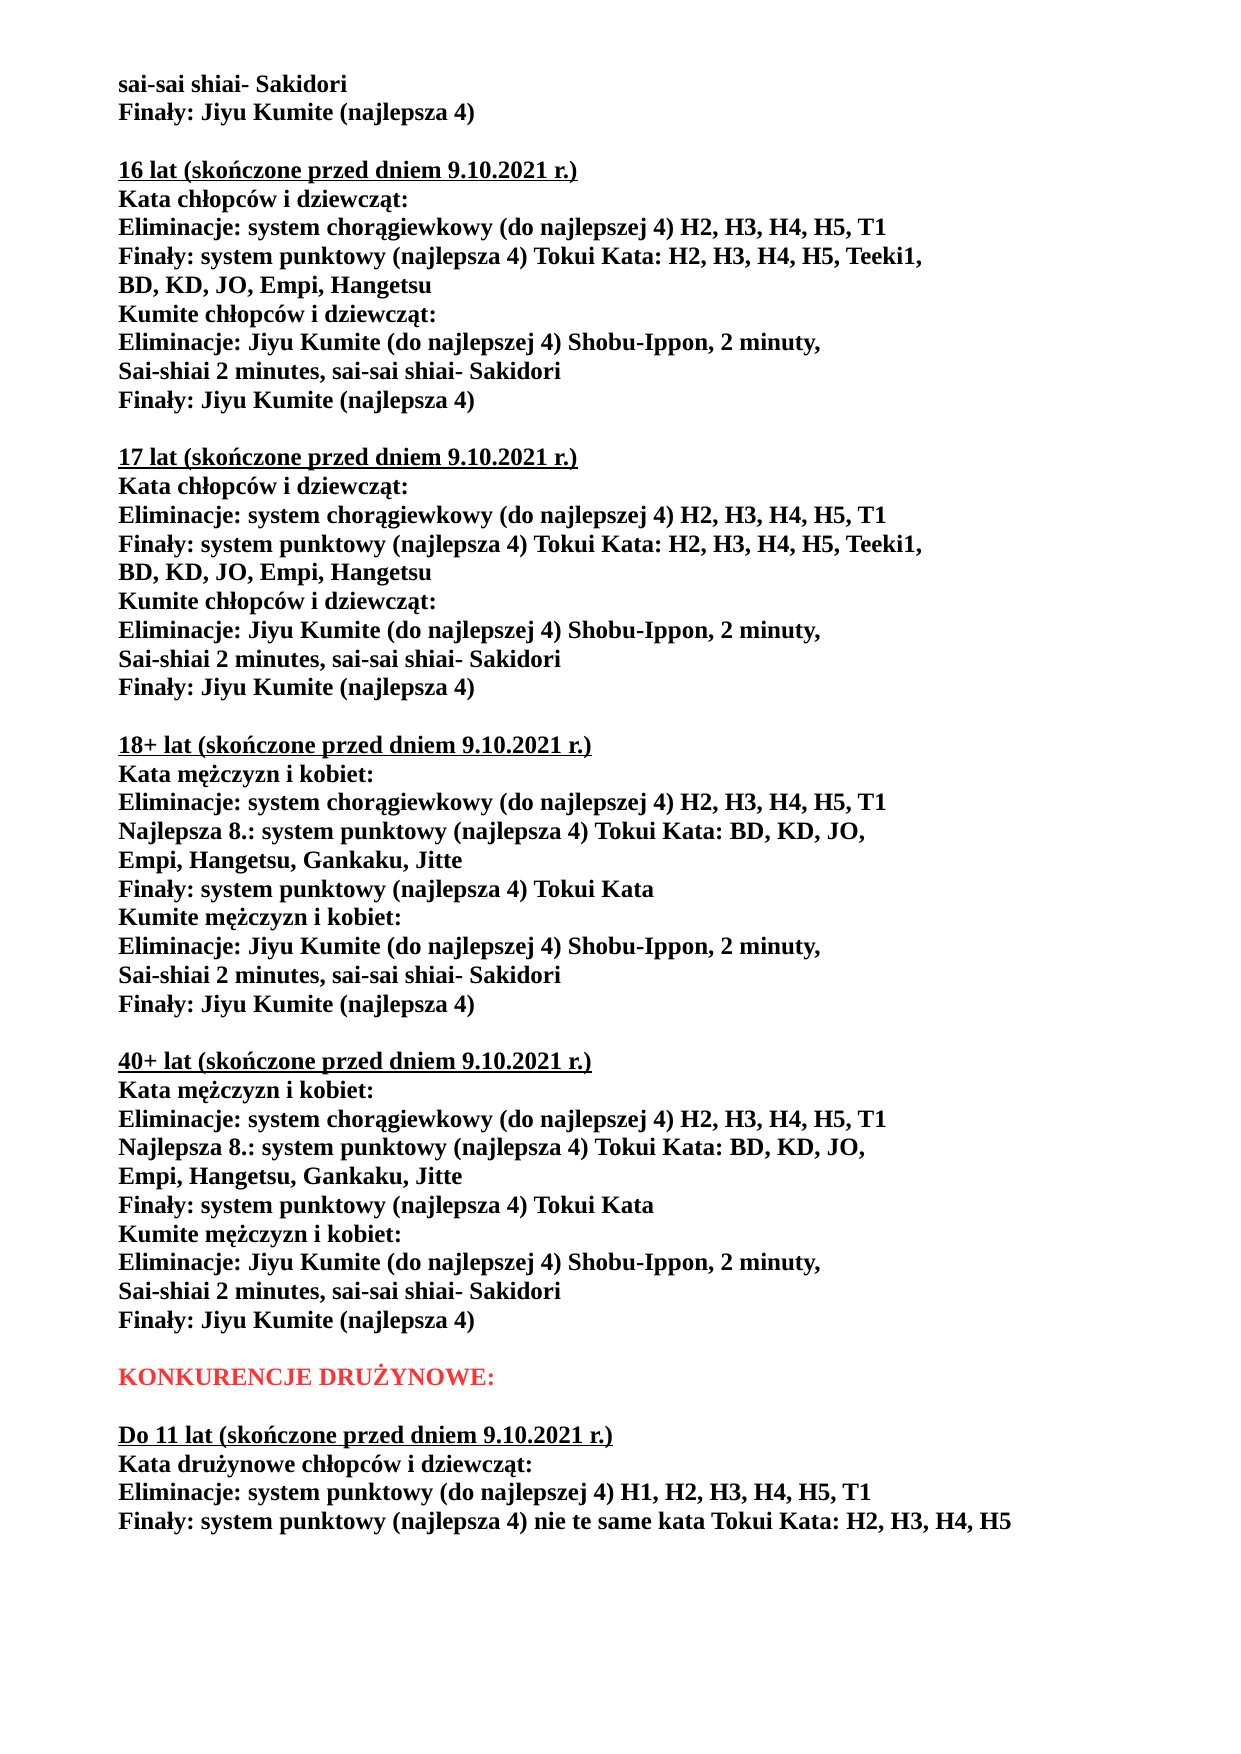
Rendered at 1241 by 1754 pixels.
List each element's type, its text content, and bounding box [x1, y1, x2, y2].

text Sai-shiai 2 minutes, sai-sai shiai- Sakidori [118, 644, 1122, 672]
text KONKURENCJE DRUŻYNOWE: [118, 1362, 1122, 1391]
text Eliminacje: system chorągiewkowy (do najlepszej 4) H2, H3, H4, H5, T1 [118, 212, 1122, 241]
text Finały: Jiyu Kumite (najlepsza 4) [118, 385, 1122, 414]
text Kata chłopców i dziewcząt: [118, 471, 1122, 500]
text Finały: system punktowy (najlepsza 4) Tokui Kata [118, 1190, 1122, 1219]
text Finały: system punktowy (najlepsza 4) nie te same kata Tokui Kata: H2, H3, H4, H5 [118, 1506, 1122, 1535]
text Eliminacje: Jiyu Kumite (do najlepszej 4) Shobu-Ippon, 2 minuty, [118, 327, 1122, 356]
text Finały: Jiyu Kumite (najlepsza 4) [118, 989, 1122, 1017]
text 40+ lat (skończone przed dniem 9.10.2021 r.) [118, 1046, 1122, 1075]
text Do 11 lat (skończone przed dniem 9.10.2021 r.) [118, 1420, 1122, 1449]
text Kata chłopców i dziewcząt: [118, 184, 1122, 212]
text Finały: system punktowy (najlepsza 4) Tokui Kata: H2, H3, H4, H5, Teeki1, [118, 529, 1122, 557]
text Kumite mężczyzn i kobiet: [118, 902, 1122, 931]
text Eliminacje: Jiyu Kumite (do najlepszej 4) Shobu-Ippon, 2 minuty, [118, 931, 1122, 960]
text Eliminacje: Jiyu Kumite (do najlepszej 4) Shobu-Ippon, 2 minuty, [118, 1247, 1122, 1276]
text Sai-shiai 2 minutes, sai-sai shiai- Sakidori [118, 960, 1122, 989]
text Najlepsza 8.: system punktowy (najlepsza 4) Tokui Kata: BD, KD, JO, [118, 816, 1122, 845]
text Najlepsza 8.: system punktowy (najlepsza 4) Tokui Kata: BD, KD, JO, [118, 1132, 1122, 1161]
text BD, KD, JO, Empi, Hangetsu [118, 270, 1122, 299]
text Finały: Jiyu Kumite (najlepsza 4) [118, 97, 1122, 126]
text Kata mężczyzn i kobiet: [118, 1075, 1122, 1104]
text Kumite chłopców i dziewcząt: [118, 586, 1122, 615]
text Kumite chłopców i dziewcząt: [118, 299, 1122, 327]
text Finały: Jiyu Kumite (najlepsza 4) [118, 672, 1122, 701]
text Eliminacje: system chorągiewkowy (do najlepszej 4) H2, H3, H4, H5, T1 [118, 1104, 1122, 1132]
text Kata mężczyzn i kobiet: [118, 759, 1122, 787]
text BD, KD, JO, Empi, Hangetsu [118, 557, 1122, 586]
text 16 lat (skończone przed dniem 9.10.2021 r.) [118, 155, 1122, 184]
text Sai-shiai 2 minutes, sai-sai shiai- Sakidori [118, 1276, 1122, 1305]
text Empi, Hangetsu, Gankaku, Jitte [118, 845, 1122, 874]
text Eliminacje: system chorągiewkowy (do najlepszej 4) H2, H3, H4, H5, T1 [118, 500, 1122, 529]
text Empi, Hangetsu, Gankaku, Jitte [118, 1161, 1122, 1190]
text Kata drużynowe chłopców i dziewcząt: [118, 1449, 1122, 1477]
text Finały: system punktowy (najlepsza 4) Tokui Kata [118, 874, 1122, 902]
text Finały: system punktowy (najlepsza 4) Tokui Kata: H2, H3, H4, H5, Teeki1, [118, 241, 1122, 270]
text Eliminacje: system chorągiewkowy (do najlepszej 4) H2, H3, H4, H5, T1 [118, 787, 1122, 816]
text Eliminacje: system punktowy (do najlepszej 4) H1, H2, H3, H4, H5, T1 [118, 1477, 1122, 1506]
text Kumite mężczyzn i kobiet: [118, 1219, 1122, 1247]
text Finały: Jiyu Kumite (najlepsza 4) [118, 1305, 1122, 1334]
text 17 lat (skończone przed dniem 9.10.2021 r.) [118, 442, 1122, 471]
text Eliminacje: Jiyu Kumite (do najlepszej 4) Shobu-Ippon, 2 minuty, [118, 615, 1122, 644]
text sai-sai shiai- Sakidori [118, 69, 1122, 97]
text Sai-shiai 2 minutes, sai-sai shiai- Sakidori [118, 356, 1122, 385]
text 18+ lat (skończone przed dniem 9.10.2021 r.) [118, 730, 1122, 759]
